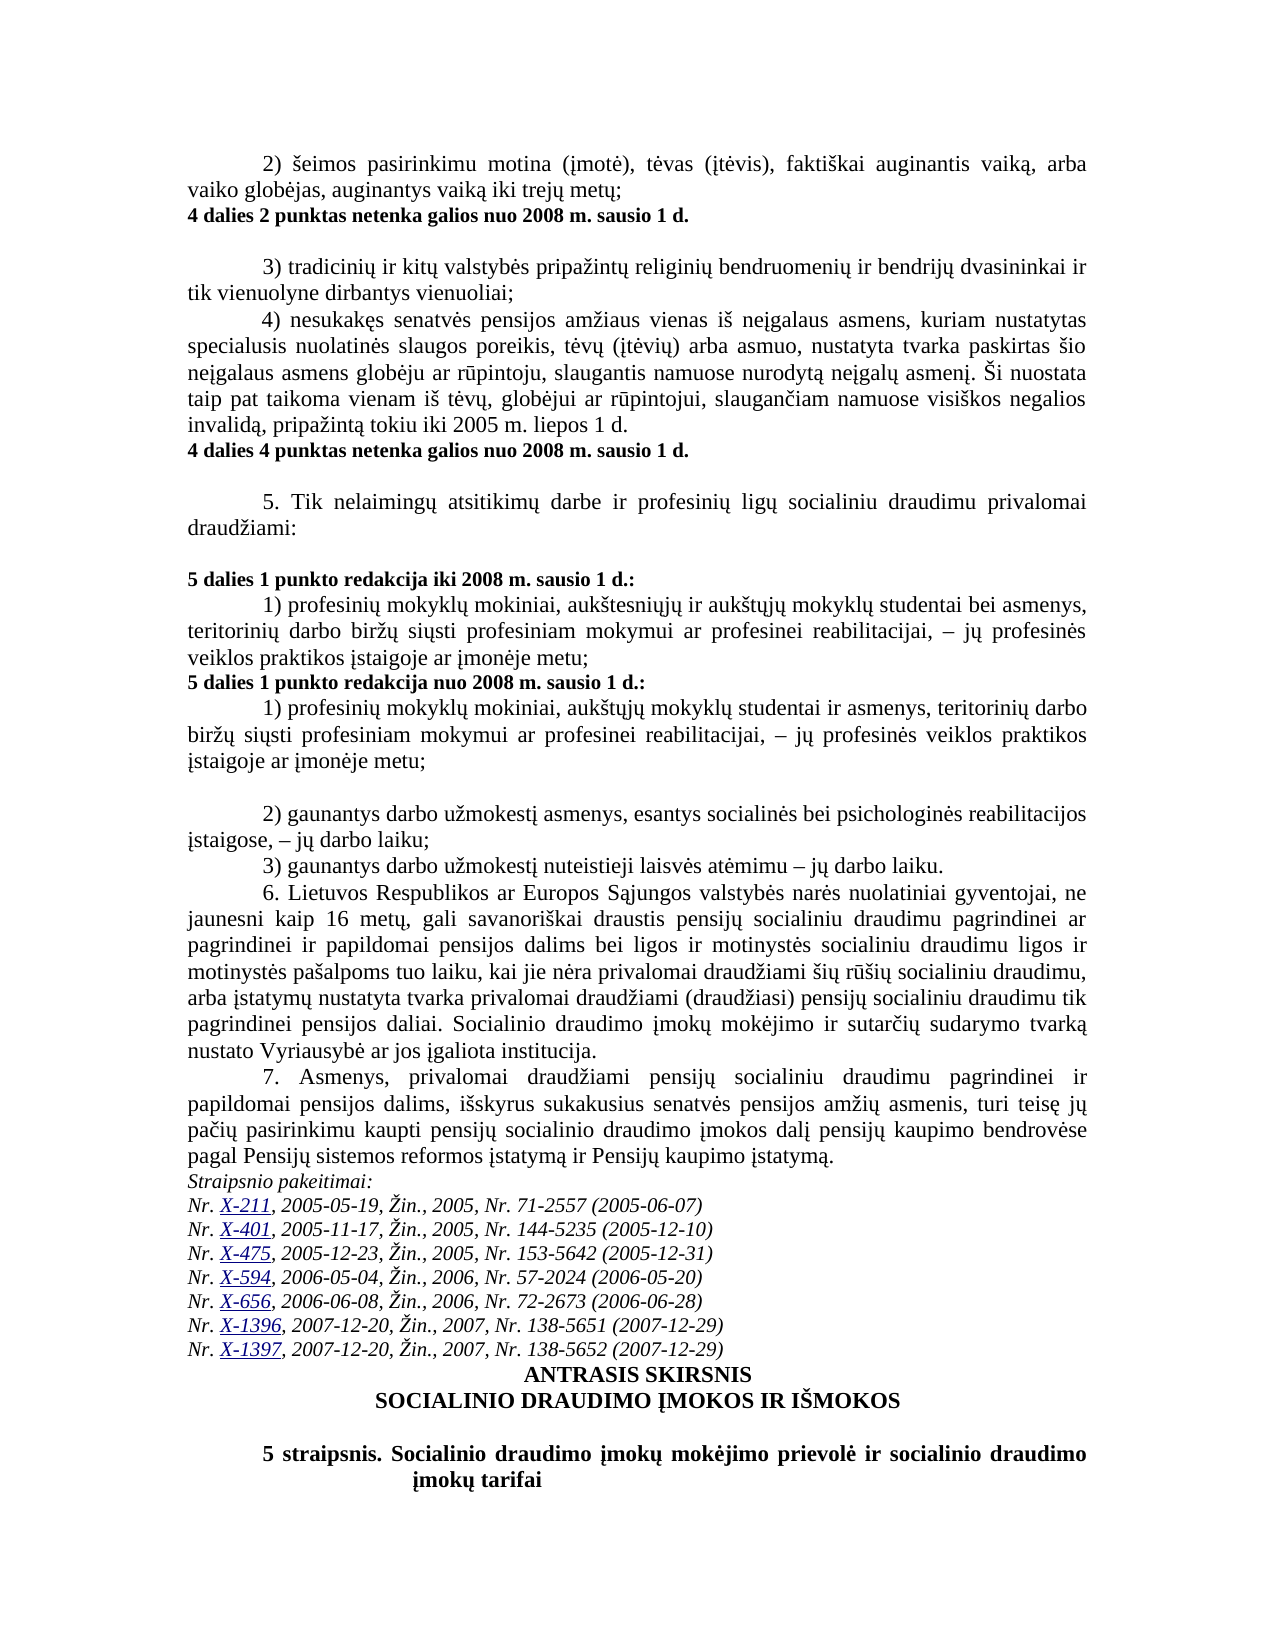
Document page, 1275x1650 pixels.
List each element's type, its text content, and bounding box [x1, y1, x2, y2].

text 2) gaunantys darbo užmokestį asmenys, esantys socialinės bei psichologinės reabilitacijos įstaigose, – jų darbo laiku; [187, 800, 1088, 852]
text Straipsnio pakeitimai: [187, 1169, 1088, 1193]
text 7. Asmenys, privalomai draudžiami pensijų socialiniu draudimu pagrindinei ir papildomai pensijos dalims, išskyrus sukakusius senatvės pensijos amžių asmenis, turi teisę jų pačių pasirinkimu kaupti pensijų socialinio draudimo įmokos dalį pensijų kaupimo bendrovėse pagal Pensijų sistemos reformos įstatymą ir Pensijų kaupimo įstatymą. [187, 1063, 1088, 1169]
text Nr. X-594, 2006-05-04, Žin., 2006, Nr. 57-2024 (2006-05-20) [187, 1265, 1088, 1289]
text 4) nesukakęs senatvės pensijos amžiaus vienas iš neįgalaus asmens, kuriam nustatytas specialusis nuolatinės slaugos poreikis, tėvų (įtėvių) arba asmuo, nustatyta tvarka paskirtas šio neįgalaus asmens globėju ar rūpintoju, slaugantis namuose nurodytą neįgalų asmenį. Ši nuostata taip pat taikoma vienam iš tėvų, globėjui ar rūpintojui, slaugančiam namuose visiškos negalios invalidą, pripažintą tokiu iki 2005 m. liepos 1 d. [187, 306, 1087, 438]
text Nr. X-1396, 2007-12-20, Žin., 2007, Nr. 138-5651 (2007-12-29) [187, 1313, 1088, 1337]
subtitle Socialinio draudimo įmokos ir išmokos [187, 1387, 1088, 1414]
text Nr. X-1397, 2007-12-20, Žin., 2007, Nr. 138-5652 (2007-12-29) [187, 1337, 1087, 1361]
text 2) šeimos pasirinkimu motina (įmotė), tėvas (įtėvis), faktiškai auginantis vaiką, arba vaiko globėjas, auginantys vaiką iki trejų metų; [187, 150, 1088, 203]
text 6. Lietuvos Respublikos ar Europos Sąjungos valstybės narės nuolatiniai gyventojai, ne jaunesni kaip 16 metų, gali savanoriškai draustis pensijų socialiniu draudimu pagrindinei ar pagrindinei ir papildomai pensijos dalims bei ligos ir motinystės socialiniu draudimu ligos ir motinystės pašalpoms tuo laiku, kai jie nėra privalomai draudžiami šių rūšių socialiniu draudimu, arba įstatymų nustatyta tvarka privalomai draudžiami (draudžiasi) pensijų socialiniu draudimu tik pagrindinei pensijos daliai. Socialinio draudimo įmokų mokėjimo ir sutarčių sudarymo tvarką nustato Vyriausybė ar jos įgaliota institucija. [187, 879, 1088, 1063]
text 1) profesinių mokyklų mokiniai, aukštesniųjų ir aukštųjų mokyklų studentai bei asmenys, teritorinių darbo biržų siųsti profesiniam mokymui ar profesinei reabilitacijai, – jų profesinės veiklos praktikos įstaigoje ar įmonėje metu; [187, 591, 1088, 670]
subtitle ANTRASIS SKIRSNIS [187, 1361, 1088, 1387]
text 3) gaunantys darbo užmokestį nuteistieji laisvės atėmimu – jų darbo laiku. [187, 852, 1088, 879]
text 3) tradicinių ir kitų valstybės pripažintų religinių bendruomenių ir bendrijų dvasininkai ir tik vienuolyne dirbantys vienuoliai; [187, 253, 1088, 306]
text 5 straipsnis. Socialinio draudimo įmokų mokėjimo prievolė ir socialinio draudimo įmokų tarifai [262, 1440, 1088, 1493]
text Nr. X-475, 2005-12-23, Žin., 2005, Nr. 153-5642 (2005-12-31) [187, 1241, 1088, 1265]
text 5 dalies 1 punkto redakcija iki 2008 m. sausio 1 d.: [187, 567, 1088, 591]
text Nr. X-401, 2005-11-17, Žin., 2005, Nr. 144-5235 (2005-12-10) [187, 1217, 1088, 1241]
text 4 dalies 4 punktas netenka galios nuo 2008 m. sausio 1 d. [187, 438, 1088, 462]
text 1) profesinių mokyklų mokiniai, aukštųjų mokyklų studentai ir asmenys, teritorinių darbo biržų siųsti profesiniam mokymui ar profesinei reabilitacijai, – jų profesinės veiklos praktikos įstaigoje ar įmonėje metu; [187, 694, 1088, 773]
text 5. Tik nelaimingų atsitikimų darbe ir profesinių ligų socialiniu draudimu privalomai draudžiami: [187, 488, 1088, 541]
text 5 dalies 1 punkto redakcija nuo 2008 m. sausio 1 d.: [187, 670, 1088, 694]
text Nr. X-656, 2006-06-08, Žin., 2006, Nr. 72-2673 (2006-06-28) [187, 1289, 1088, 1313]
text Nr. X-211, 2005-05-19, Žin., 2005, Nr. 71-2557 (2005-06-07) [187, 1193, 1088, 1217]
text 4 dalies 2 punktas netenka galios nuo 2008 m. sausio 1 d. [187, 203, 1088, 227]
